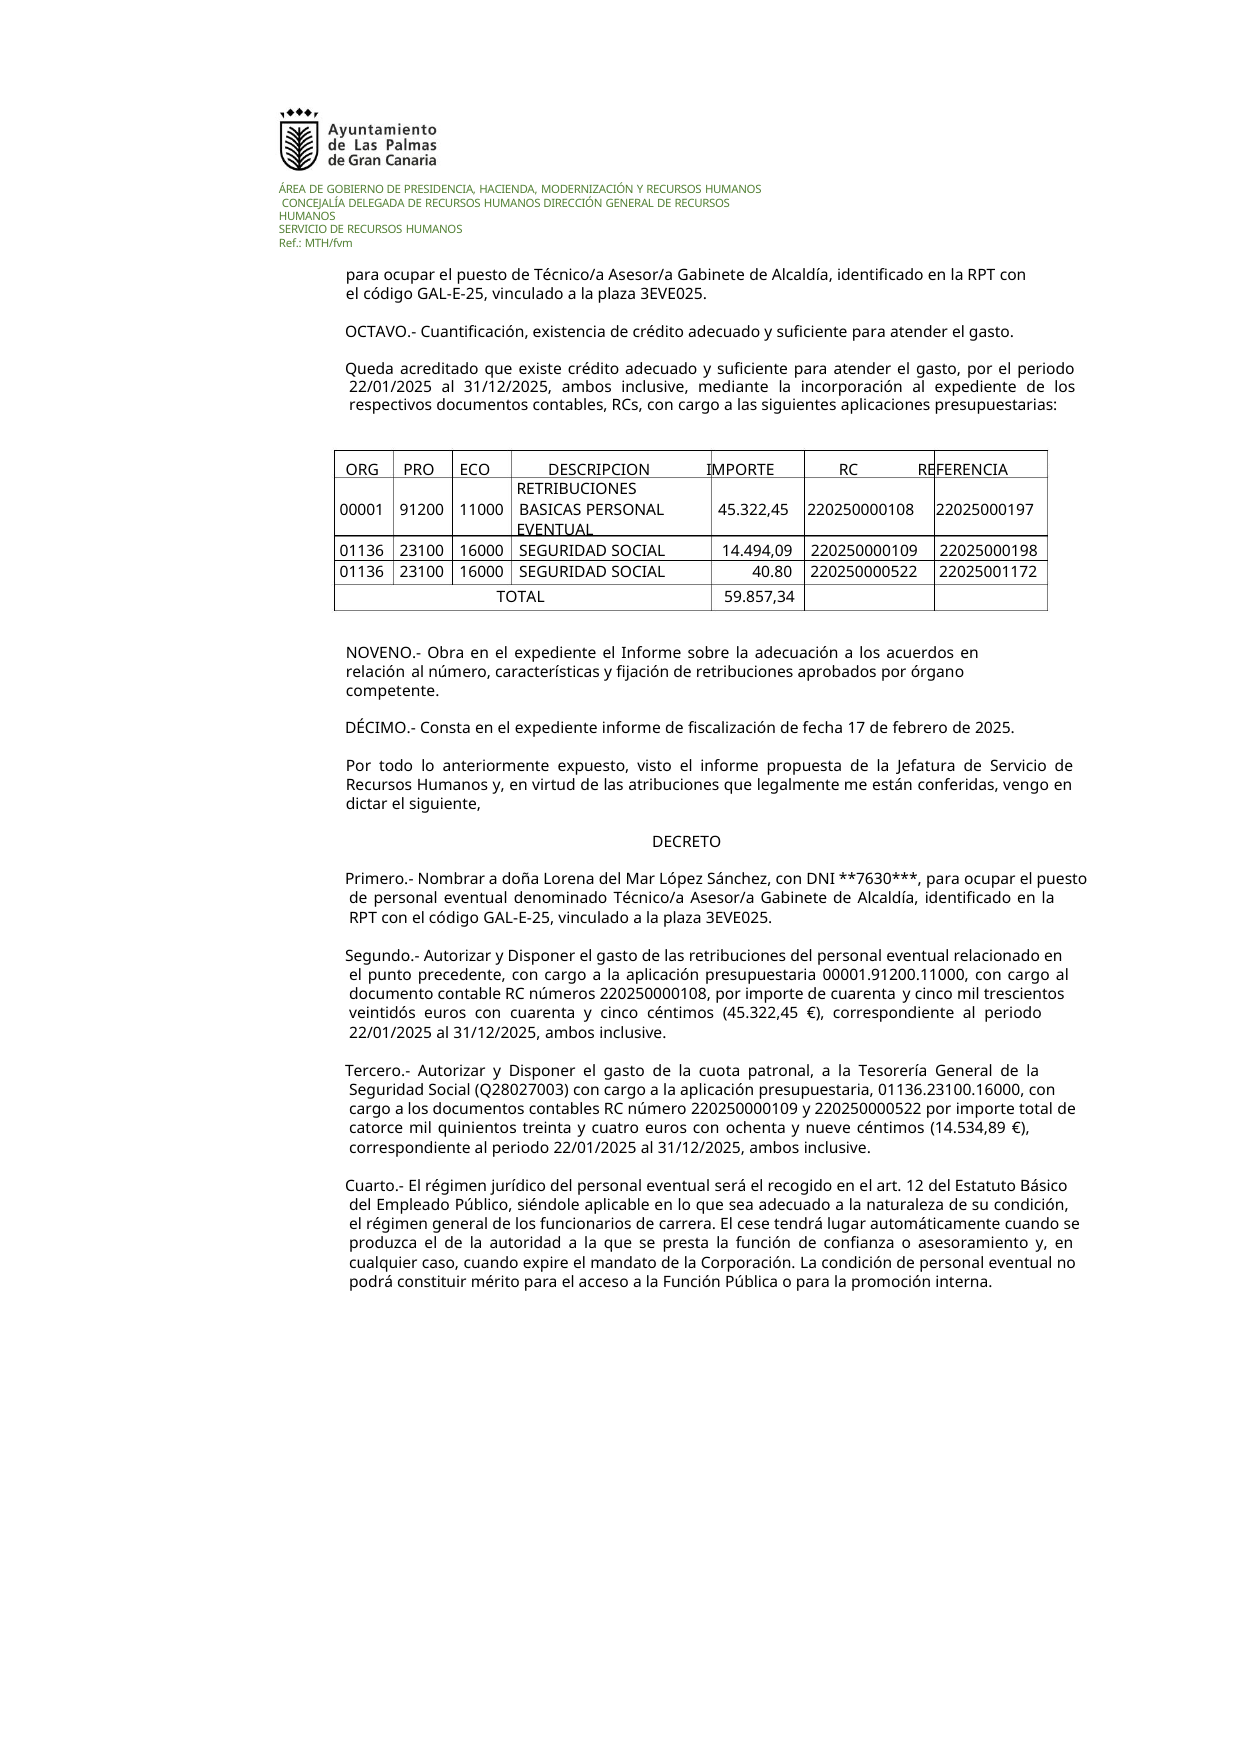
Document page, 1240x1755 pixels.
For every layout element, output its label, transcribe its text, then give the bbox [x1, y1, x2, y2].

text EVENTUAL [1050, 519, 1229, 539]
text DÉCIMO.- Consta en el expediente informe de fiscalización de fecha 17 de febrero de 2025. [345, 718, 1229, 737]
text OCTAVO.- Cuantificación, existencia de crédito adecuado y suficiente para atender el gasto. [345, 321, 1229, 341]
text ORG PRO ECO DESCRIPCION IMPORTE RC REFERENCIA [1050, 459, 1229, 479]
text RETRIBUCIONES [1050, 479, 1229, 499]
text Tercero.- Autorizar y Disponer el gasto de la cuota patronal, a la Tesorería General de la Seguridad Social (Q28027003) con cargo a la aplicación presupuestaria, 01136.23100.16000, con cargo a los documentos contables RC número 220250000109 y 220250000522 por importe total de catorce mil quinientos treinta y cuatro euros con ochenta y nueve céntimos (14.534,89 €), correspondiente al periodo 22/01/2025 al 31/12/2025, ambos inclusive. [345, 1061, 1229, 1157]
text NOVENO.- Obra en el expediente el Informe sobre la adecuación a los acuerdos en relación al número, características y fijación de retribuciones aprobados por órgano competente. [346, 644, 1040, 700]
text Segundo.- Autorizar y Disponer el gasto de las retribuciones del personal eventual relacionado en el punto precedente, con cargo a la aplicación presupuestaria 00001.91200.11000, con cargo al documento contable RC números 220250000108, por importe de cuarenta y cinco mil trescientos veintidós euros con cuarenta y cinco céntimos (45.322,45 €), correspondiente al periodo 22/01/2025 al 31/12/2025, ambos inclusive. [345, 946, 1229, 1042]
text ÁREA DE GOBIERNO DE PRESIDENCIA, HACIENDA, MODERNIZACIÓN Y RECURSOS HUMANOS CONCEJALÍA DELEGADA DE RECURSOS HUMANOS DIRECCIÓN GENERAL DE RECURSOS HUMANOS [279, 183, 787, 223]
text DECRETO [652, 831, 1229, 851]
text Por todo lo anteriormente expuesto, visto el informe propuesta de la Jefatura de Servicio de Recursos Humanos y, en virtud de las atribuciones que legalmente me están conferidas, vengo en dictar el siguiente, [346, 756, 1229, 813]
text SERVICIO DE RECURSOS HUMANOS Ref.: MTH/fvm [279, 223, 478, 250]
text para ocupar el puesto de Técnico/a Asesor/a Gabinete de Alcaldía, identificado en la RPT con el código GAL-E-25, vinculado a la plaza 3EVE025. [346, 265, 1040, 303]
text Primero.- Nombrar a doña Lorena del Mar López Sánchez, con DNI **7630***, para ocupar el puesto de personal eventual denominado Técnico/a Asesor/a Gabinete de Alcaldía, identificado en la RPT con el código GAL-E-25, vinculado a la plaza 3EVE025. [345, 869, 1229, 927]
text 00001 91200 11000 BASICAS PERSONAL 45.322,45 220250000108 22025000197 [1050, 499, 1229, 519]
text Queda acreditado que existe crédito adecuado y suficiente para atender el gasto, por el periodo 22/01/2025 al 31/12/2025, ambos inclusive, mediante la incorporación al expediente de los respectivos documentos contables, RCs, con cargo a las siguientes aplicaciones presupuestarias: [345, 360, 1229, 414]
text TOTAL 59.857,34 [1050, 584, 1229, 606]
text Cuarto.- El régimen jurídico del personal eventual será el recogido en el art. 12 del Estatuto Básico del Empleado Público, siéndole aplicable en lo que sea adecuado a la naturaleza de su condición, el régimen general de los funcionarios de carrera. El cese tendrá lugar automáticamente cuando se produzca el de la autoridad a la que se presta la función de confianza o asesoramiento y, en cualquier caso, cuando expire el mandato de la Corporación. La condición de personal eventual no podrá constituir mérito para el acceso a la Función Pública o para la promoción interna. [345, 1176, 1229, 1291]
